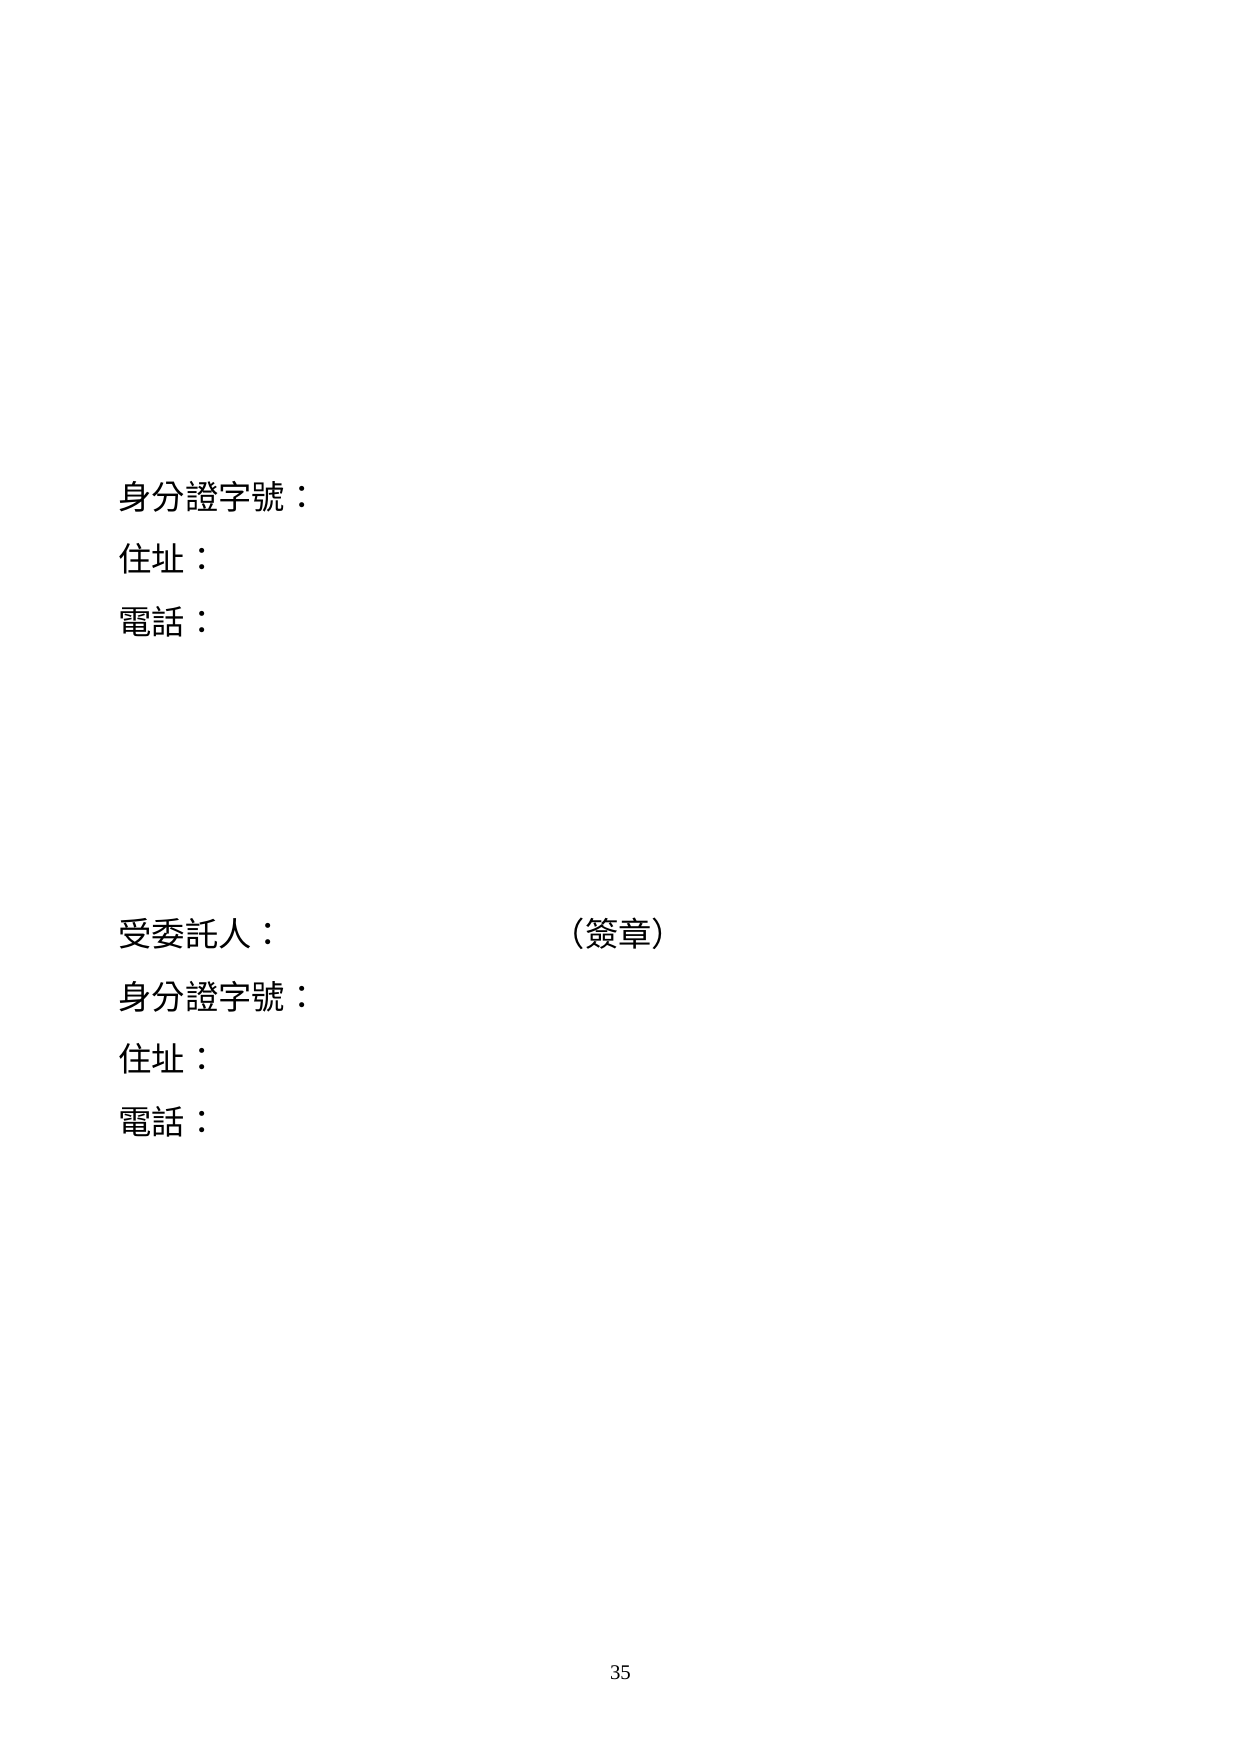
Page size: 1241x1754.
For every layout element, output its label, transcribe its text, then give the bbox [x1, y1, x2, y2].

text 電話： [118, 578, 1122, 641]
text 身分證字號： [118, 953, 1122, 1016]
text 電話： [118, 1078, 1122, 1141]
text 受委託人： （簽章） [118, 891, 1122, 953]
text 身分證字號： [118, 453, 1122, 516]
text 住址： [118, 516, 1122, 578]
text 住址： [118, 1016, 1122, 1078]
